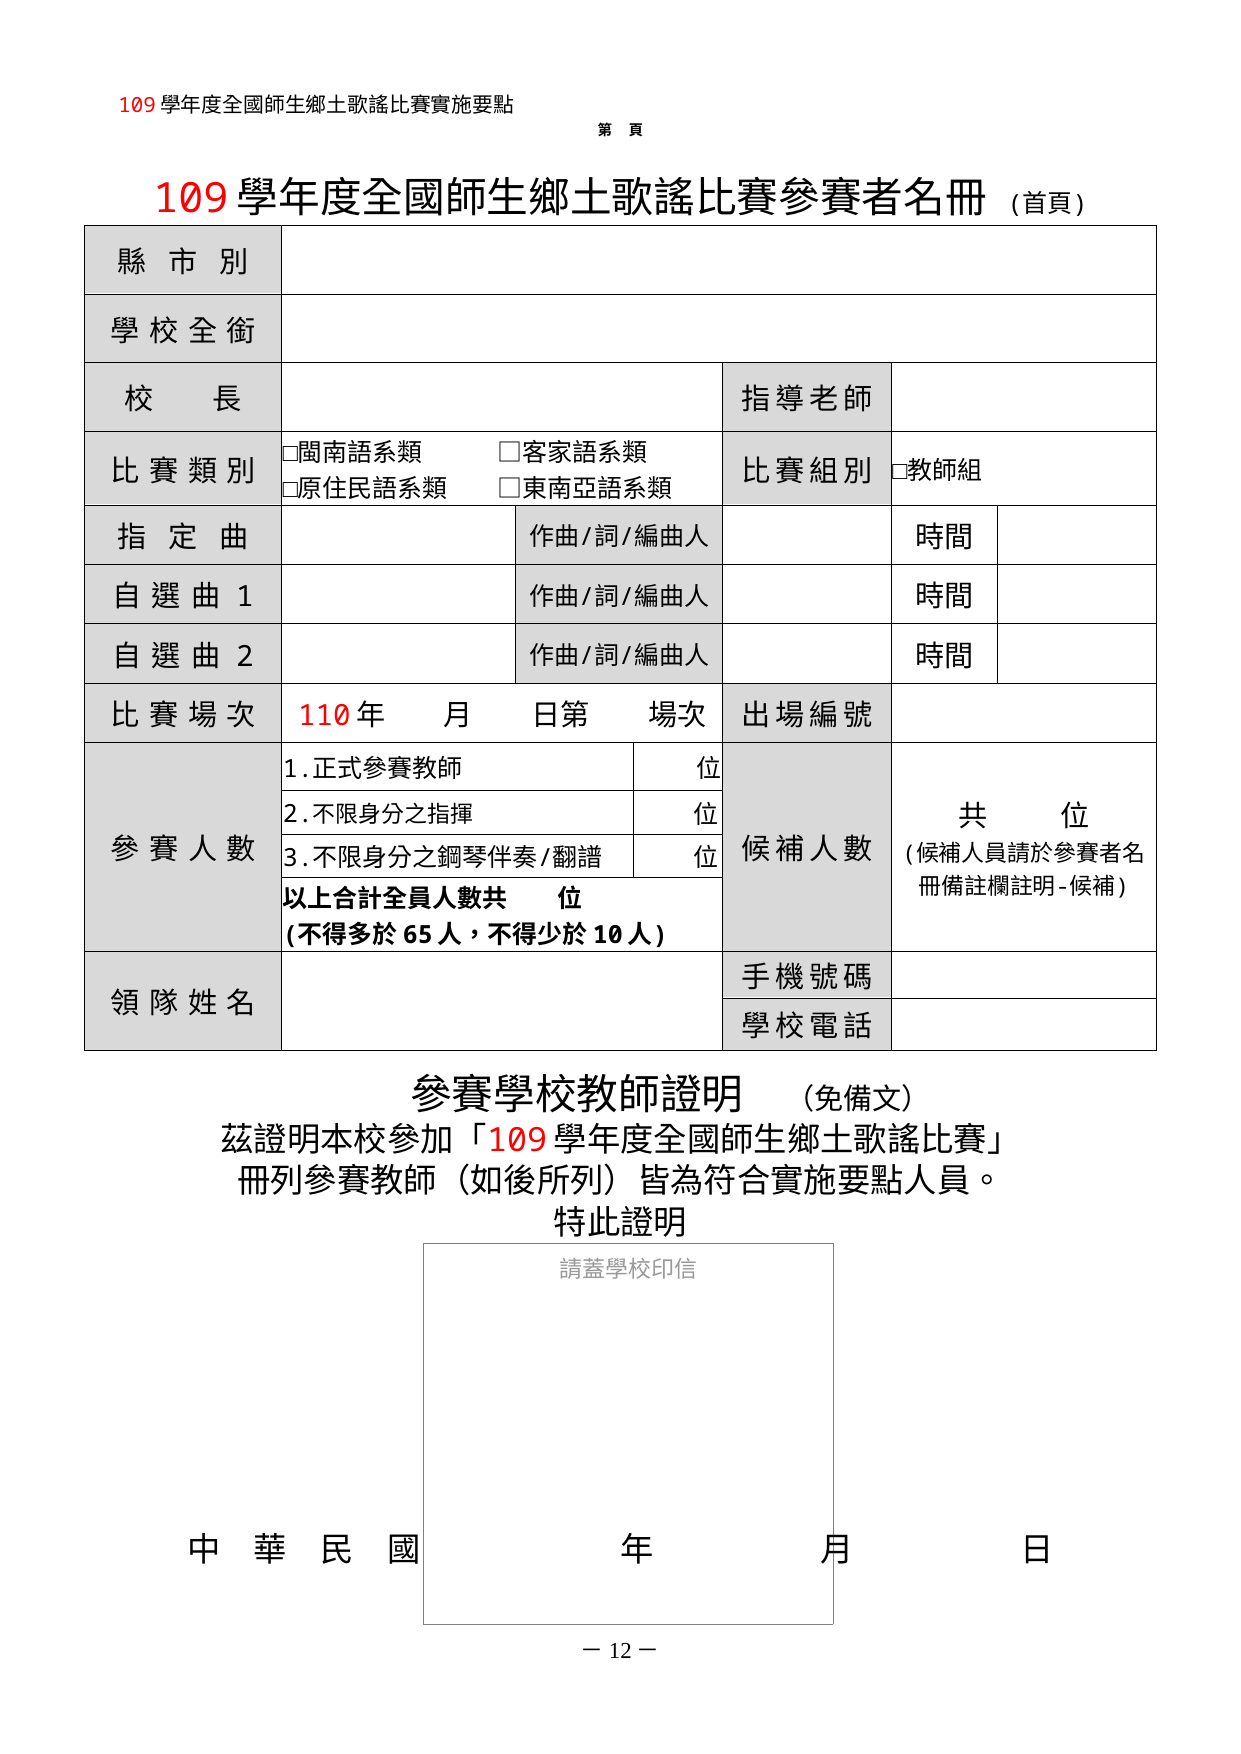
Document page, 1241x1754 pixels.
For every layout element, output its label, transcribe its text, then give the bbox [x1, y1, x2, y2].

table_cell [998, 506, 1156, 564]
table_cell [282, 952, 722, 1050]
table_cell [892, 999, 1156, 1050]
text 特此證明 [118, 1201, 1122, 1243]
table_cell 領隊姓名 [85, 952, 281, 1050]
table_cell [282, 295, 1156, 362]
table_cell 共 位 (候補人員請於參賽者名冊備註欄註明-候補) [892, 743, 1156, 951]
table_cell 2.不限身分之指揮 [282, 791, 633, 834]
table_cell 比賽組別 [723, 432, 891, 504]
text 109學年度全國師生鄉土歌謠比賽參賽者名冊 (首頁) [118, 164, 1122, 225]
table_cell [892, 952, 1156, 997]
text 參賽學校教師證明 （免備文） [118, 1076, 1122, 1118]
table_cell [998, 565, 1156, 623]
table_cell 手機號碼 [723, 952, 891, 997]
table_cell [892, 363, 1156, 431]
table_cell 出場編號 [723, 684, 891, 742]
table_cell 學校電話 [723, 999, 891, 1050]
table_cell 學校全銜 [85, 295, 281, 362]
table_cell 比賽場次 [85, 684, 281, 742]
table_cell [282, 624, 515, 683]
table_cell [723, 506, 891, 564]
table_cell 作曲/詞/編曲人 [516, 565, 722, 623]
table_cell 參賽人數 [85, 743, 281, 951]
table_cell 以上合計全員人數共 位 (不得多於65人，不得少於10人) [282, 878, 722, 951]
table_cell 校長 [85, 363, 281, 431]
table_cell [892, 684, 1156, 742]
table_cell 自選曲2 [85, 624, 281, 683]
table_cell [723, 624, 891, 683]
table_cell 指定曲 [85, 506, 281, 564]
text 中 華 民 國 年 月 日 [118, 1528, 423, 1570]
table_cell [282, 363, 722, 431]
table_cell 時間 [892, 506, 997, 564]
table_cell 3.不限身分之鋼琴伴奏/翻譜 [282, 835, 633, 877]
table_cell 自選曲1 [85, 565, 281, 623]
table_cell 110年 月 日第 場次 [282, 684, 722, 742]
table_cell □閩南語系類 □客家語系類 □原住民語系類 □東南亞語系類 [282, 432, 722, 504]
table_cell 1.正式參賽教師 [282, 743, 633, 790]
table_cell 指導老師 [723, 363, 891, 431]
text 中 華 民 國 年 月 日 [834, 1528, 1122, 1570]
table_cell □教師組 [892, 432, 1156, 504]
text 冊列參賽教師（如後所列）皆為符合實施要點人員。 [118, 1159, 1122, 1201]
table_cell [723, 565, 891, 623]
table_cell 作曲/詞/編曲人 [516, 624, 722, 683]
table_cell [998, 624, 1156, 683]
table_cell 作曲/詞/編曲人 [516, 506, 722, 564]
table_cell 位 [634, 791, 722, 834]
table_cell 時間 [892, 565, 997, 623]
text 請蓋學校印信 [438, 1251, 818, 1284]
table_header [282, 226, 1156, 293]
table_cell 候補人數 [723, 743, 891, 951]
table_cell 位 [634, 835, 722, 877]
text 第 頁 [118, 119, 1122, 140]
table_cell 比賽類別 [85, 432, 281, 504]
table_cell [282, 506, 515, 564]
text 茲證明本校參加「109學年度全國師生鄉土歌謠比賽」 [118, 1118, 1122, 1159]
table_cell [282, 565, 515, 623]
table_cell 時間 [892, 624, 997, 683]
table_header 縣市別 [85, 226, 281, 293]
table_cell 位 [634, 743, 722, 790]
